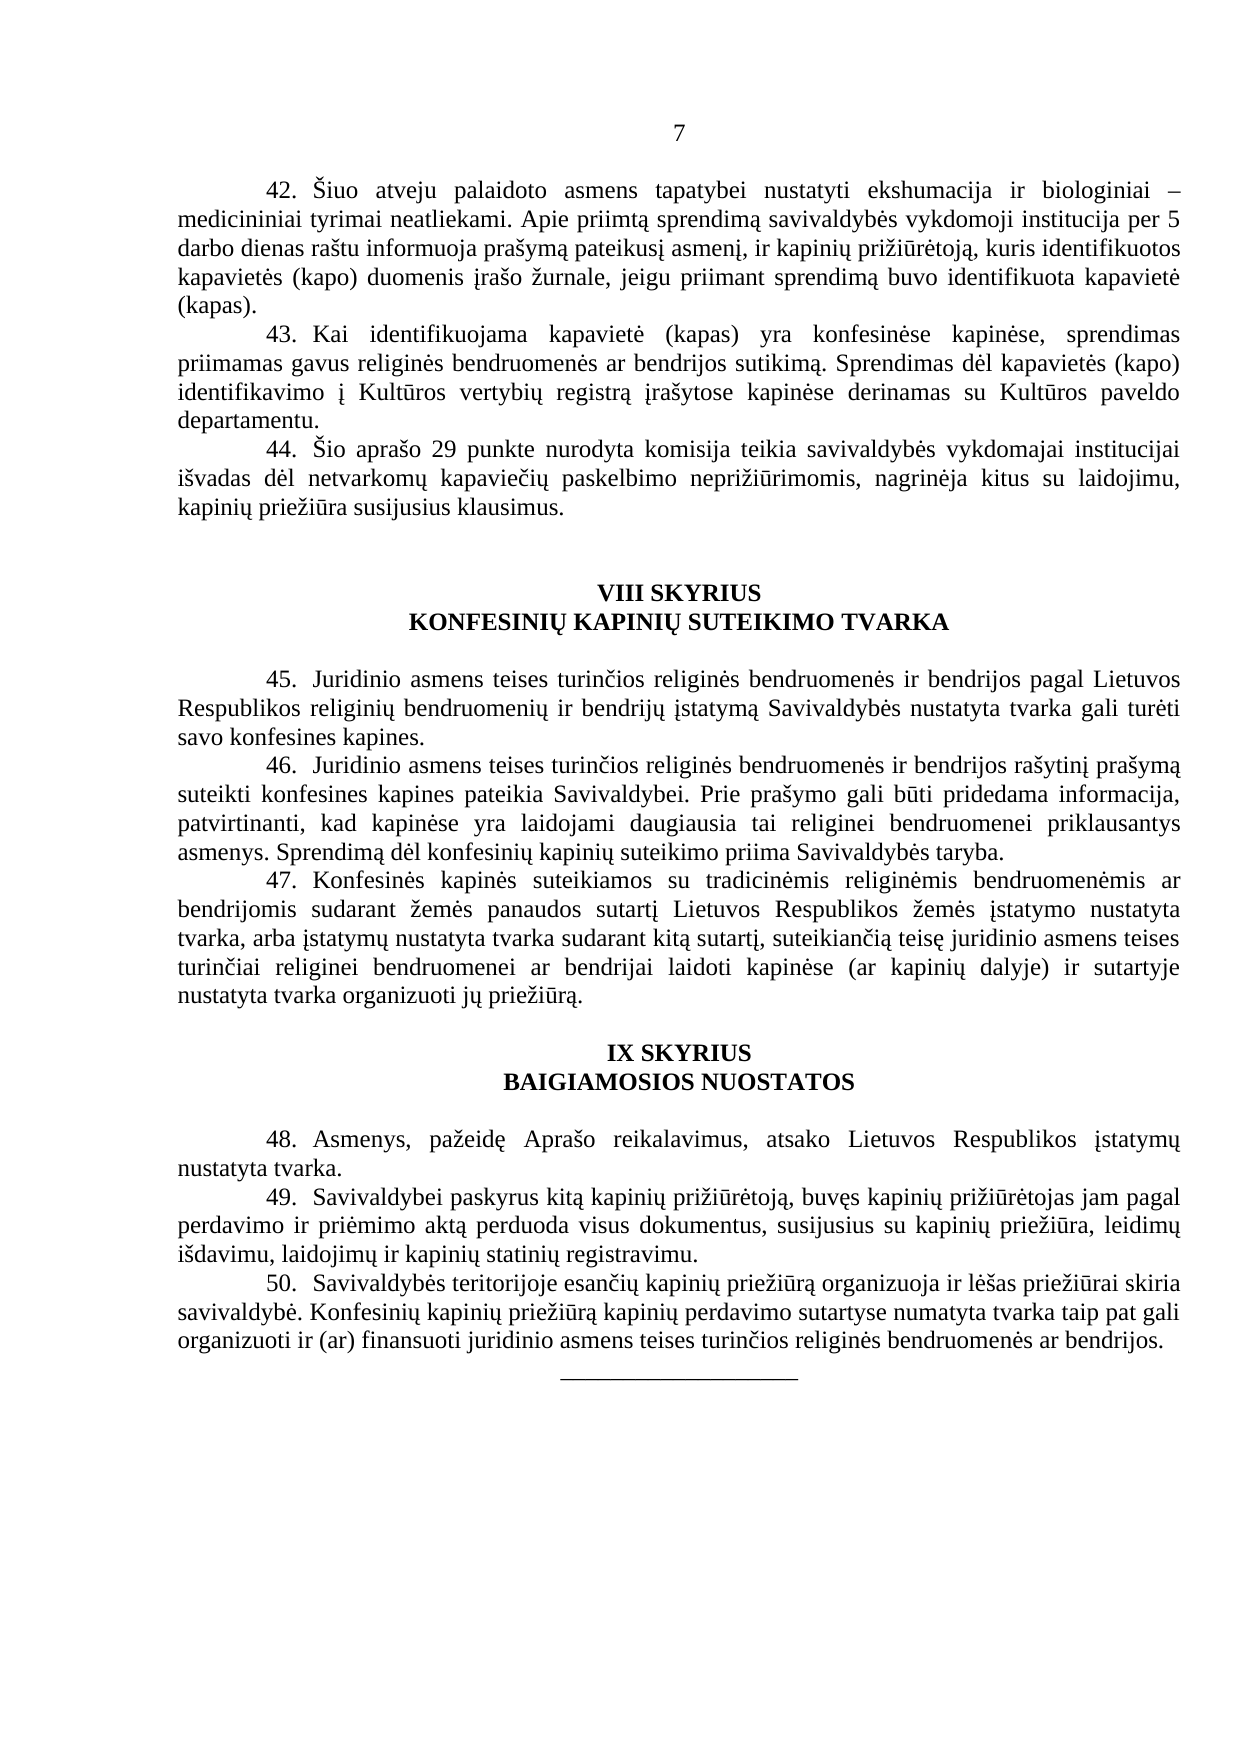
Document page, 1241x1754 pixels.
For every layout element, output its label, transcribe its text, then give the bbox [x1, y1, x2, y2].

text 44. Šio aprašo 29 punkte nurodyta komisija teikia savivaldybės vykdomajai institucijai išvadas dėl netvarkomų kapaviečių paskelbimo neprižiūrimomis, nagrinėja kitus su laidojimu, kapinių priežiūra susijusius klausimus. [177, 434, 1181, 521]
text KONFESINIŲ KAPINIŲ SUTEIKIMO TVARKA [177, 607, 1181, 636]
text IX SKYRIUS [177, 1038, 1181, 1067]
text VIII SKYRIUS [177, 578, 1181, 607]
text 48. Asmenys, pažeidę Aprašo reikalavimus, atsako Lietuvos Respublikos įstatymų nustatyta tvarka. [177, 1124, 1181, 1182]
text ___________________ [177, 1354, 1181, 1383]
text 46. Juridinio asmens teises turinčios religinės bendruomenės ir bendrijos rašytinį prašymą suteikti konfesines kapines pateikia Savivaldybei. Prie prašymo gali būti pridedama informacija, patvirtinanti, kad kapinėse yra laidojami daugiausia tai religinei bendruomenei priklausantys asmenys. Sprendimą dėl konfesinių kapinių suteikimo priima Savivaldybės taryba. [177, 751, 1181, 866]
text 42. Šiuo atveju palaidoto asmens tapatybei nustatyti ekshumacija ir biologiniai – medicininiai tyrimai neatliekami. Apie priimtą sprendimą savivaldybės vykdomoji institucija per 5 darbo dienas raštu informuoja prašymą pateikusį asmenį, ir kapinių prižiūrėtoją, kuris identifikuotos kapavietės (kapo) duomenis įrašo žurnale, jeigu priimant sprendimą buvo identifikuota kapavietė (kapas). [177, 176, 1181, 319]
text 45. Juridinio asmens teises turinčios religinės bendruomenės ir bendrijos pagal Lietuvos Respublikos religinių bendruomenių ir bendrijų įstatymą Savivaldybės nustatyta tvarka gali turėti savo konfesines kapines. [177, 664, 1181, 751]
text 43. Kai identifikuojama kapavietė (kapas) yra konfesinėse kapinėse, sprendimas priimamas gavus religinės bendruomenės ar bendrijos sutikimą. Sprendimas dėl kapavietės (kapo) identifikavimo į Kultūros vertybių registrą įrašytose kapinėse derinamas su Kultūros paveldo departamentu. [177, 319, 1181, 434]
text 47. Konfesinės kapinės suteikiamos su tradicinėmis religinėmis bendruomenėmis ar bendrijomis sudarant žemės panaudos sutartį Lietuvos Respublikos žemės įstatymo nustatyta tvarka, arba įstatymų nustatyta tvarka sudarant kitą sutartį, suteikiančią teisę juridinio asmens teises turinčiai religinei bendruomenei ar bendrijai laidoti kapinėse (ar kapinių dalyje) ir sutartyje nustatyta tvarka organizuoti jų priežiūrą. [177, 866, 1181, 1009]
text 50. Savivaldybės teritorijoje esančių kapinių priežiūrą organizuoja ir lėšas priežiūrai skiria savivaldybė. Konfesinių kapinių priežiūrą kapinių perdavimo sutartyse numatyta tvarka taip pat gali organizuoti ir (ar) finansuoti juridinio asmens teises turinčios religinės bendruomenės ar bendrijos. [177, 1268, 1181, 1354]
text BAIGIAMOSIOS NUOSTATOS [177, 1067, 1181, 1096]
text 49. Savivaldybei paskyrus kitą kapinių prižiūrėtoją, buvęs kapinių prižiūrėtojas jam pagal perdavimo ir priėmimo aktą perduoda visus dokumentus, susijusius su kapinių priežiūra, leidimų išdavimu, laidojimų ir kapinių statinių registravimu. [177, 1182, 1181, 1268]
